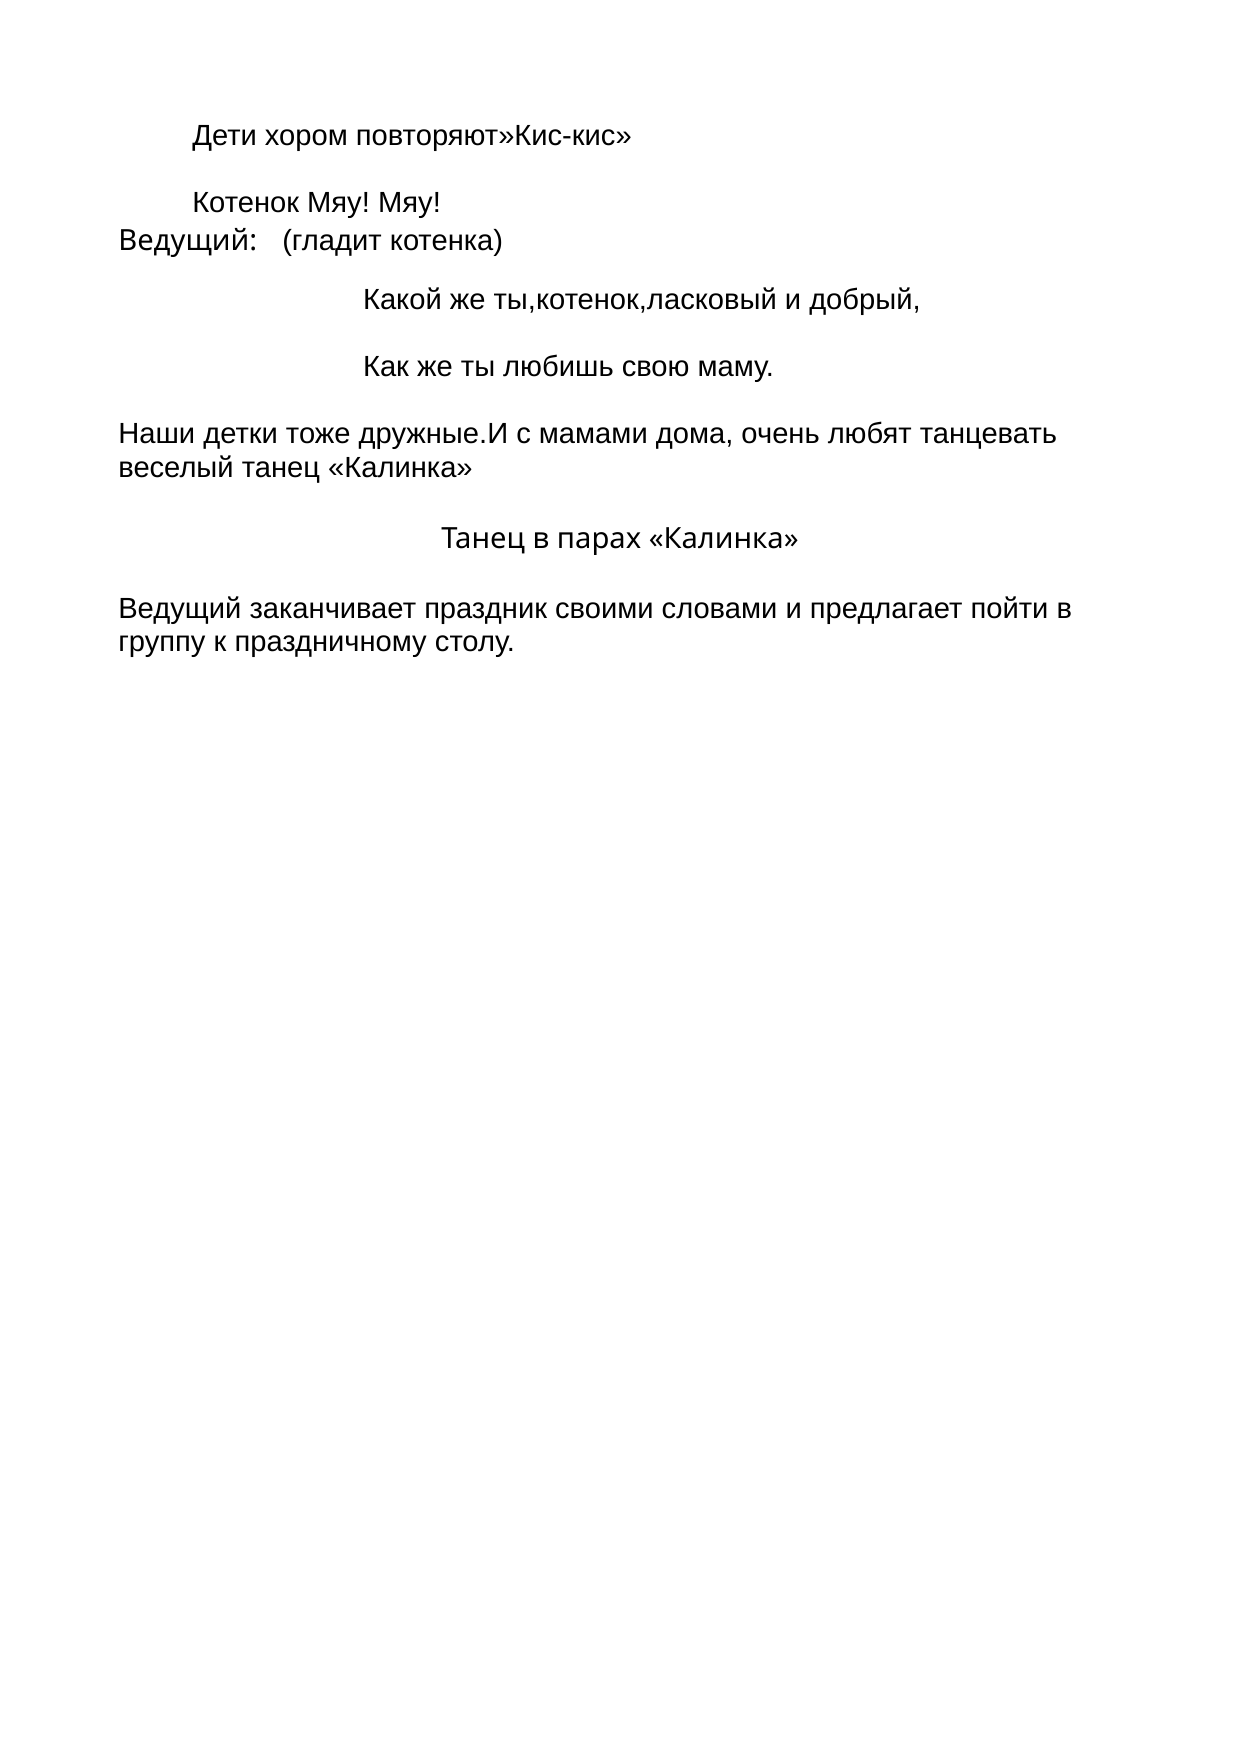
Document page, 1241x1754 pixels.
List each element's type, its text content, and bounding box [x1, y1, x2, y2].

text Дети хором повторяют»Кис-кис» [118, 118, 1122, 152]
text Наши детки тоже дружные.И с мамами дома, очень любят танцевать веселый танец «Калинка» [118, 417, 1122, 484]
text Танец в парах «Калинка» [118, 517, 1122, 557]
text Ведущий заканчивает праздник своими словами и предлагает пойти в группу к праздничному столу. [118, 591, 1122, 658]
text Как же ты любишь свою маму. [118, 349, 1122, 383]
text Котенок Мяу! Мяу! [118, 185, 1122, 219]
text Какой же ты,котенок,ласковый и добрый, [118, 282, 1122, 316]
text Ведущий: (гладит котенка) [118, 219, 1122, 258]
